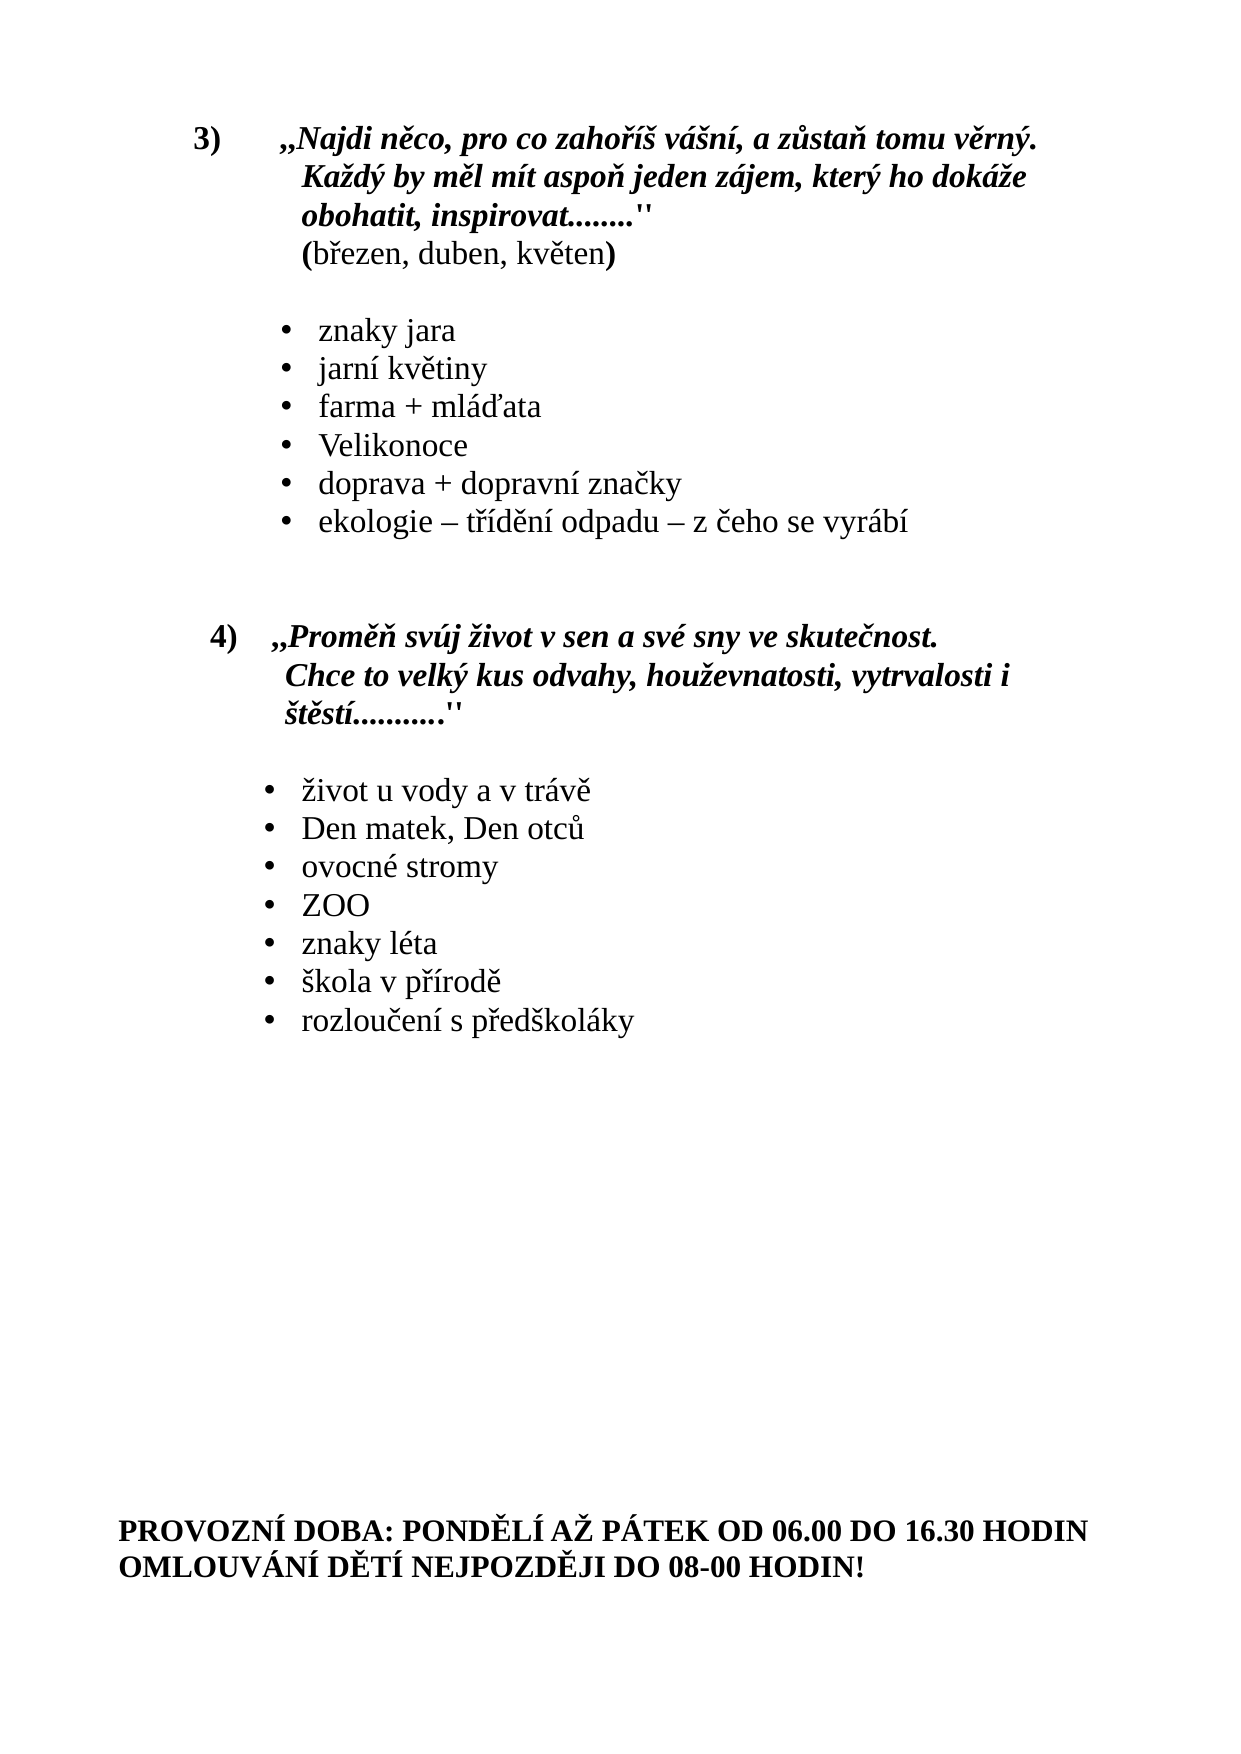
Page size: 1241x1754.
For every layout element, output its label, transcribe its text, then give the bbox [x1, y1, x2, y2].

list Chce to velký kus odvahy, houževnatosti, vytrvalosti i [193, 655, 1122, 693]
list farma + mláďata [281, 386, 1122, 425]
list 4) ,,Proměň svúj život v sen a své sny ve skutečnost. [193, 616, 1122, 655]
list (březen, duben, květen) [193, 233, 1122, 271]
list štěstí...........'' [118, 693, 1122, 731]
list ZOO [264, 885, 1122, 923]
list doprava + dopravní značky [281, 463, 1122, 501]
list znaky léta [264, 923, 1122, 961]
list obohatit, inspirovat........'' [193, 195, 1122, 233]
list jarní květiny [281, 348, 1122, 386]
list škola v přírodě [264, 961, 1122, 1000]
text omlouvání dětí nejpozději do 08-00 hodin! [118, 1548, 1122, 1584]
text provozní doba: pondělí až pátek od 06.00 do 16.30 hodin [118, 1512, 1122, 1548]
list Velikonoce [281, 425, 1122, 463]
list znaky jara [281, 310, 1122, 348]
list 3) ,,Najdi něco, pro co zahoříš vášní, a zůstaň tomu věrný. [193, 118, 1122, 156]
list rozloučení s předškoláky [264, 1000, 1122, 1038]
list ekologie – třídění odpadu – z čeho se vyrábí [281, 501, 1122, 540]
list Každý by měl mít aspoň jeden zájem, který ho dokáže [193, 156, 1122, 195]
list ovocné stromy [264, 846, 1122, 885]
list život u vody a v trávě [264, 770, 1122, 808]
list Den matek, Den otců [264, 808, 1122, 846]
